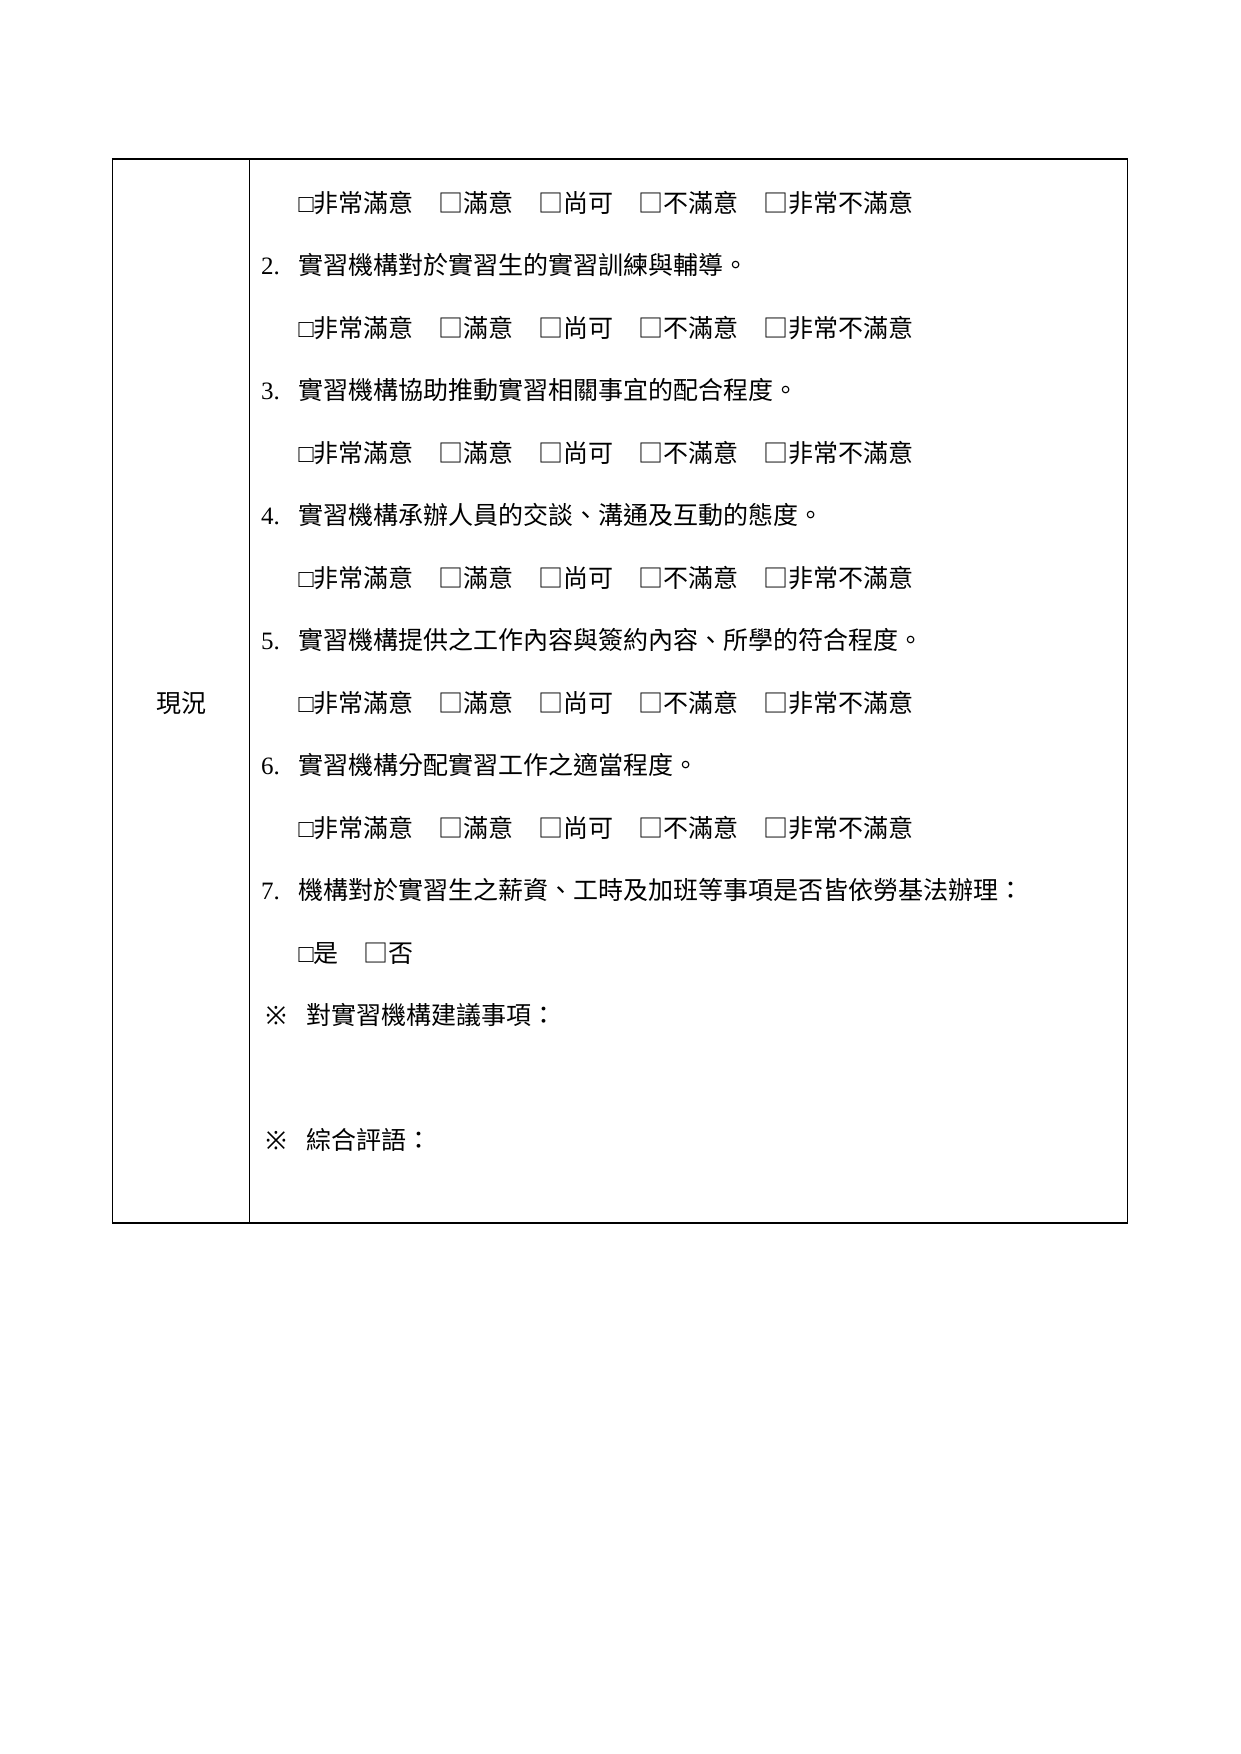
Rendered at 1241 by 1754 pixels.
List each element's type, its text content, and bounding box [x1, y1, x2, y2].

table_cell 現況 [113, 160, 249, 1222]
table_cell □非常滿意 □滿意 □尚可 □不滿意 □非常不滿意 實習機構對於實習生的實習訓練與輔導。 □非常滿意 □滿意 □尚可 □不滿意 □非常不滿意 實習機構協助推動實習相關事宜的配合程度。 □非常滿意 □滿意 □尚可 □不滿意 □非常不滿意 實習機構承辦人員的交談、溝通及互動的態度。 □非常滿意 □滿意 □尚可 □不滿意 □非常不滿意 實習機構提供之工作內容與簽約內容、所學的符合程度。 □非常滿意 □滿意 □尚可 □不滿意 □非常不滿意 實習機構分配實習工作之適當程度。 □非常滿意 □滿意 □尚可 □不滿意 □非常不滿意 機構對於實習生之薪資、工時及加班等事項是否皆依勞基法辦理： □是 □否 ※ 對實習機構建議事項： ※ 綜合評語： [250, 160, 1127, 1222]
